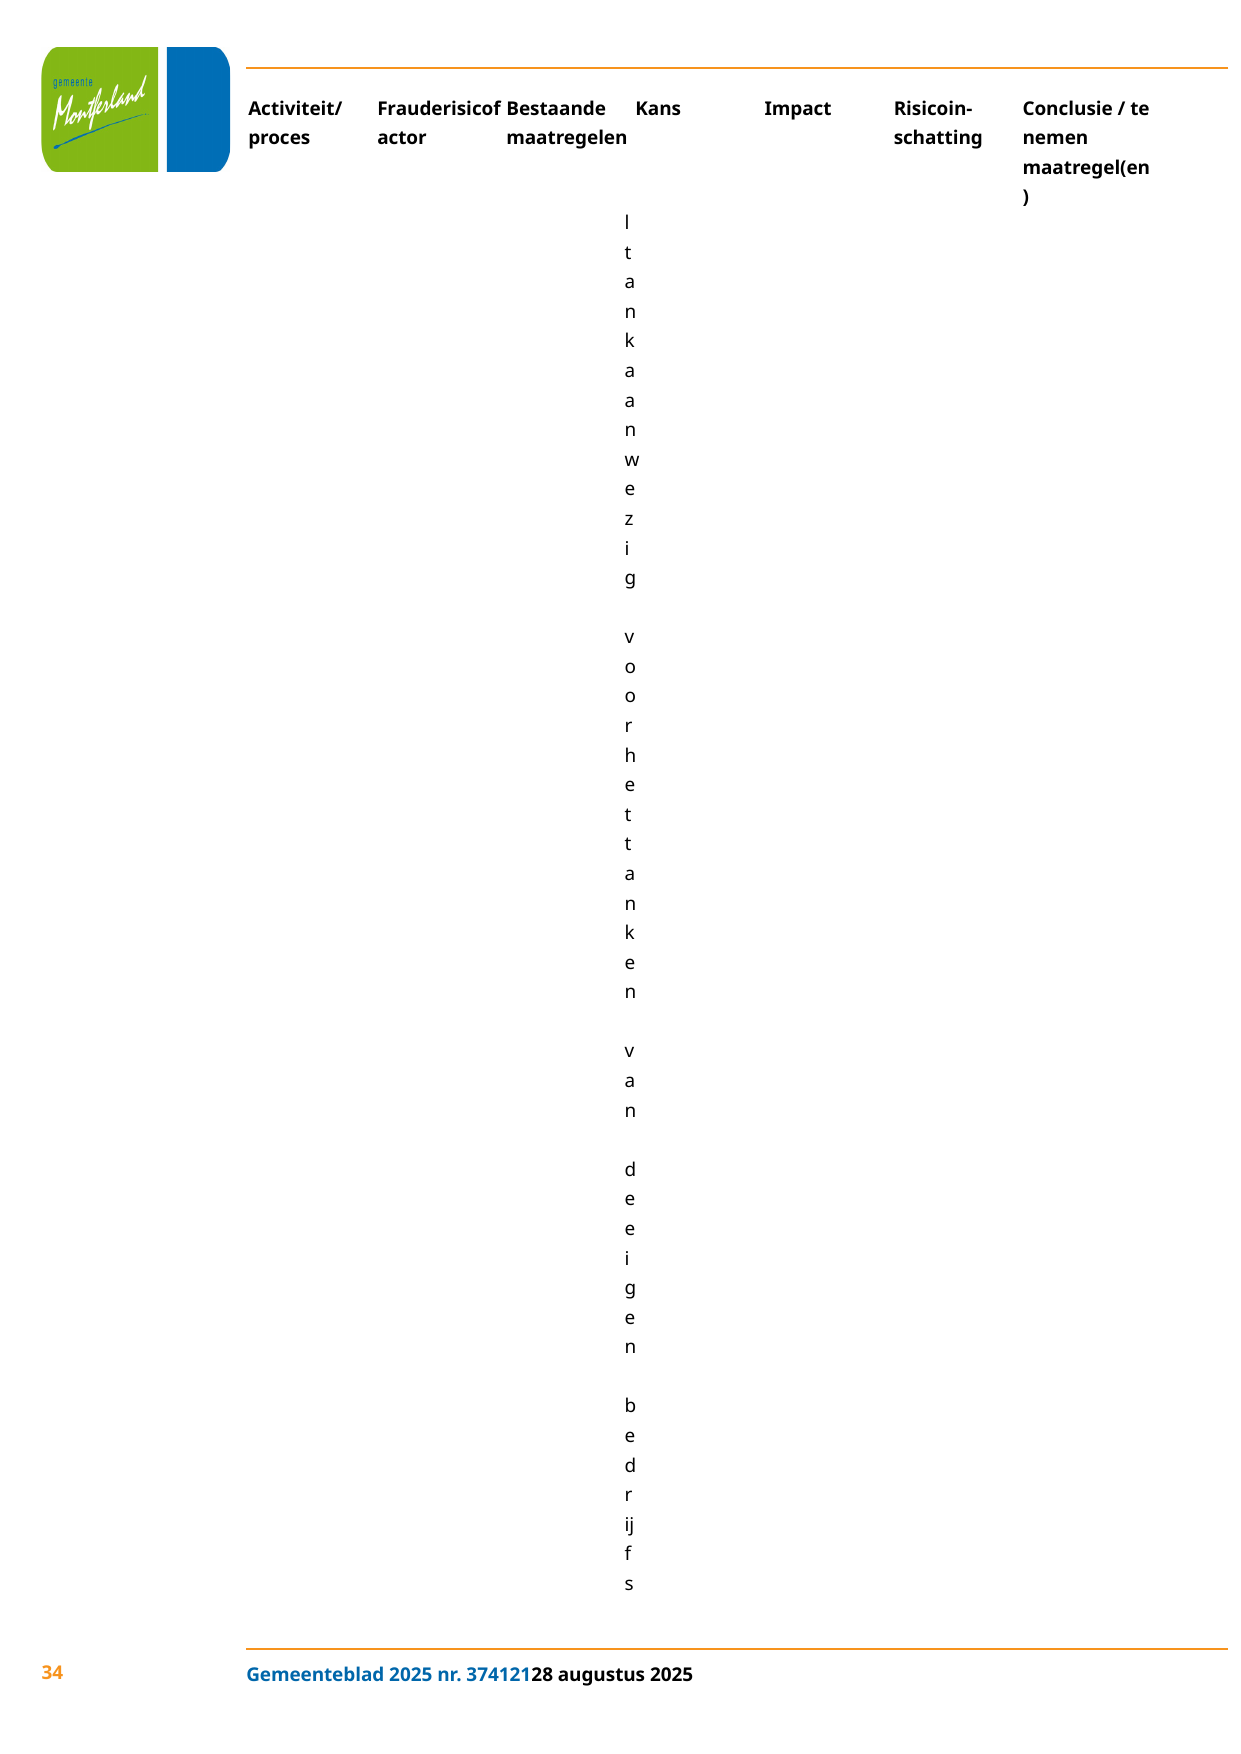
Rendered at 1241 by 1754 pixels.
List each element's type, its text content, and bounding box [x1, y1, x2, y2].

table_header Bestaande maatregelen [506, 95, 635, 209]
table_header Activiteit/proces [248, 95, 377, 209]
table_cell Alle bestellingen worden geaccordeerd door de bedrijfsleider buitendienst OW (tevens budgethouder). Voor facturen geldt een vaste routing waarbij bestelbon en verdere documentatie wordt toegevoegd Brandstof: Op de werf is een dieseltank aanwezig voor het tanken van de eigen bedrijfsauto’s. Privéauto’s kunnen niet op het terrein. Het tanken van overige (benzine)bedrijfsauto’s geschiedt bij extern tankstation middels een pasje. Uitgifte van het tankpasje en registratie van de tankbeurten geschiedt op de administratie van de werf Voorraad: Ontvreemding blijft in z’n algemeenheid een restrisico, omdat er ook materialen tijdens het werk kunnen “verdwijnen”; Toegang tot het persoonlijk materieel is te bereiken via een afgesloten deur. Een deel van het (incidenteel benodigd) materieel is alleen met afzonderlijke sleutel toegankelijk Voorraad zoals handschoenen, helmen tot materieel benodigd voor de “openbare ruimte” is inmiddels ook afgesloten en niet meer vrij toegankelijk. Aanvraag nieuwe bedrijfsmiddelen voor het werk volgens het principe nieuw voor oud (verplicht inleveren oude middelen) Een planningssysteem, incl. voorraadbeheer, is inmiddels ingericht. [506, 209, 635, 1596]
table_header Conclusie / te nemen maatregel(en) [1023, 95, 1152, 209]
table_cell [764, 209, 893, 1596]
table_cell [248, 209, 377, 1596]
table_cell [377, 209, 506, 1596]
table_cell [894, 209, 1022, 1596]
table_header Frauderisicofactor [377, 95, 506, 209]
table_cell [1023, 209, 1152, 1596]
table_header Kans [635, 95, 764, 209]
table_header Impact [764, 95, 893, 209]
picture [41, 47, 231, 172]
table_header Risicoin-schatting [894, 95, 1022, 209]
table_cell 1 [635, 209, 764, 1596]
